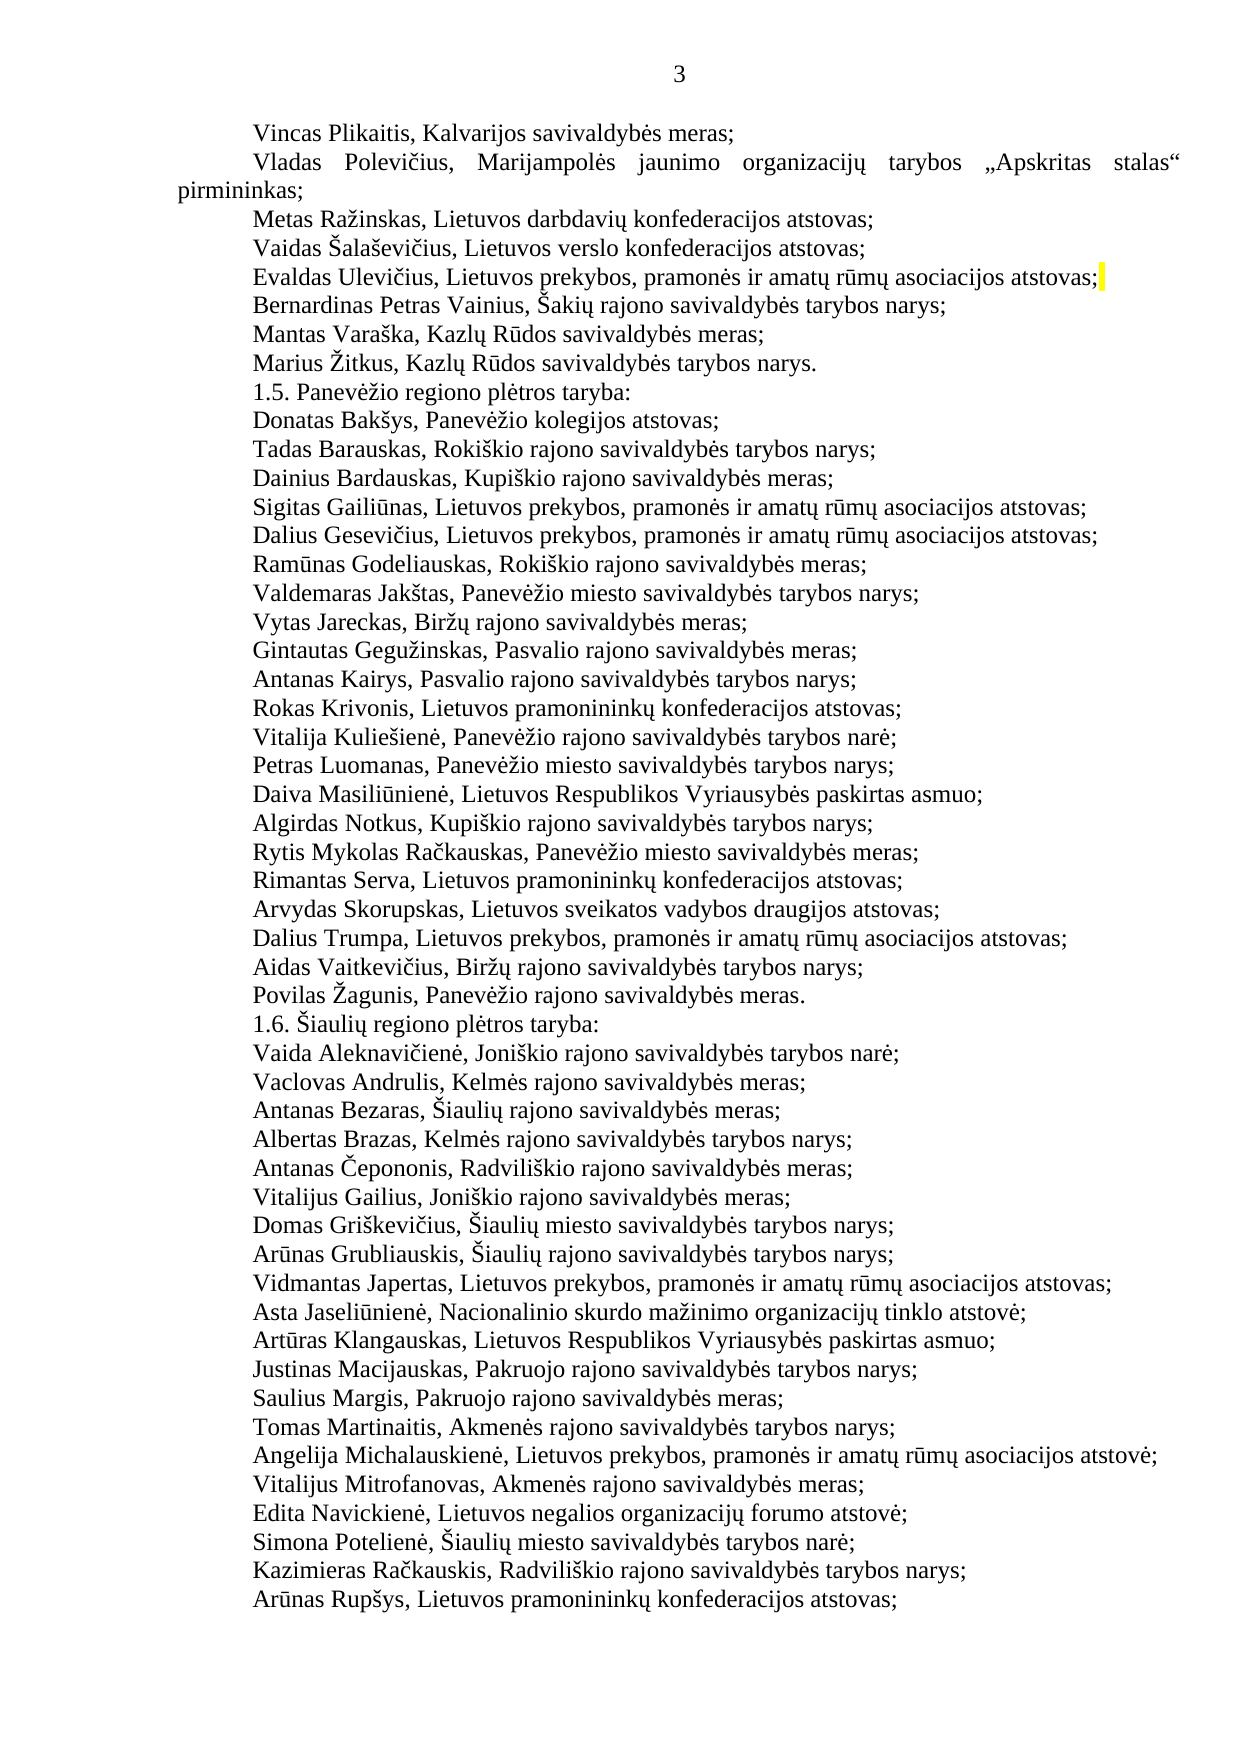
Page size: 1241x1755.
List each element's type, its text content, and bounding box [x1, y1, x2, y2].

text Gintautas Gegužinskas, Pasvalio rajono savivaldybės meras; [177, 636, 1181, 664]
text Antanas Čepononis, Radviliškio rajono savivaldybės meras; [177, 1153, 1181, 1182]
text Tadas Barauskas, Rokiškio rajono savivaldybės tarybos narys; [177, 434, 1181, 463]
text Sigitas Gailiūnas, Lietuvos prekybos, pramonės ir amatų rūmų asociacijos atstovas; [177, 492, 1181, 521]
text Albertas Brazas, Kelmės rajono savivaldybės tarybos narys; [177, 1124, 1181, 1153]
text Bernardinas Petras Vainius, Šakių rajono savivaldybės tarybos narys; [177, 291, 1181, 319]
text Simona Potelienė, Šiaulių miesto savivaldybės tarybos narė; [177, 1527, 1181, 1556]
text Vidmantas Japertas, Lietuvos prekybos, pramonės ir amatų rūmų asociacijos atstovas; [177, 1268, 1181, 1297]
text Dalius Trumpa, Lietuvos prekybos, pramonės ir amatų rūmų asociacijos atstovas; [177, 923, 1181, 952]
text 1.5. Panevėžio regiono plėtros taryba: [177, 377, 1181, 406]
text Dalius Gesevičius, Lietuvos prekybos, pramonės ir amatų rūmų asociacijos atstovas; [177, 521, 1181, 549]
text Antanas Kairys, Pasvalio rajono savivaldybės tarybos narys; [177, 664, 1181, 693]
text Povilas Žagunis, Panevėžio rajono savivaldybės meras. [177, 981, 1181, 1009]
text Asta Jaseliūnienė, Nacionalinio skurdo mažinimo organizacijų tinklo atstovė; [177, 1297, 1181, 1326]
text Rimantas Serva, Lietuvos pramonininkų konfederacijos atstovas; [177, 866, 1181, 894]
text Vitalijus Mitrofanovas, Akmenės rajono savivaldybės meras; [177, 1469, 1181, 1498]
text Algirdas Notkus, Kupiškio rajono savivaldybės tarybos narys; [177, 808, 1181, 837]
text Petras Luomanas, Panevėžio miesto savivaldybės tarybos narys; [177, 751, 1181, 779]
text Vincas Plikaitis, Kalvarijos savivaldybės meras; [177, 118, 1181, 147]
text Vaida Aleknavičienė, Joniškio rajono savivaldybės tarybos narė; [177, 1038, 1181, 1067]
text Justinas Macijauskas, Pakruojo rajono savivaldybės tarybos narys; [177, 1354, 1181, 1383]
text Domas Griškevičius, Šiaulių miesto savivaldybės tarybos narys; [177, 1211, 1181, 1239]
text Vladas Polevičius, Marijampolės jaunimo organizacijų tarybos „Apskritas stalas“ pirmininkas; [177, 147, 1181, 204]
text Donatas Bakšys, Panevėžio kolegijos atstovas; [177, 406, 1181, 434]
text Vitalijus Gailius, Joniškio rajono savivaldybės meras; [177, 1182, 1181, 1211]
text 1.6. Šiaulių regiono plėtros taryba: [177, 1009, 1181, 1038]
text Antanas Bezaras, Šiaulių rajono savivaldybės meras; [177, 1096, 1181, 1124]
text Vaidas Šalaševičius, Lietuvos verslo konfederacijos atstovas; [177, 233, 1181, 262]
text Saulius Margis, Pakruojo rajono savivaldybės meras; [177, 1383, 1181, 1412]
text Ramūnas Godeliauskas, Rokiškio rajono savivaldybės meras; [177, 549, 1181, 578]
text Artūras Klangauskas, Lietuvos Respublikos Vyriausybės paskirtas asmuo; [177, 1326, 1181, 1354]
text Rokas Krivonis, Lietuvos pramonininkų konfederacijos atstovas; [177, 693, 1181, 722]
text Rytis Mykolas Račkauskas, Panevėžio miesto savivaldybės meras; [177, 837, 1181, 866]
text Angelija Michalauskienė, Lietuvos prekybos, pramonės ir amatų rūmų asociacijos atstovė; [177, 1441, 1181, 1469]
text Vaclovas Andrulis, Kelmės rajono savivaldybės meras; [177, 1067, 1181, 1096]
text Arūnas Grubliauskis, Šiaulių rajono savivaldybės tarybos narys; [177, 1239, 1181, 1268]
text Arvydas Skorupskas, Lietuvos sveikatos vadybos draugijos atstovas; [177, 894, 1181, 923]
text Evaldas Ulevičius, Lietuvos prekybos, pramonės ir amatų rūmų asociacijos atstovas; [177, 262, 1181, 291]
text Daiva Masiliūnienė, Lietuvos Respublikos Vyriausybės paskirtas asmuo; [177, 779, 1181, 808]
text Mantas Varaška, Kazlų Rūdos savivaldybės meras; [177, 319, 1181, 348]
text Edita Navickienė, Lietuvos negalios organizacijų forumo atstovė; [177, 1498, 1181, 1527]
text Marius Žitkus, Kazlų Rūdos savivaldybės tarybos narys. [177, 348, 1181, 377]
text Arūnas Rupšys, Lietuvos pramonininkų konfederacijos atstovas; [177, 1584, 1181, 1613]
text Vitalija Kuliešienė, Panevėžio rajono savivaldybės tarybos narė; [177, 722, 1181, 751]
text Aidas Vaitkevičius, Biržų rajono savivaldybės tarybos narys; [177, 952, 1181, 981]
text Metas Ražinskas, Lietuvos darbdavių konfederacijos atstovas; [177, 204, 1181, 233]
text Vytas Jareckas, Biržų rajono savivaldybės meras; [177, 607, 1181, 636]
text Valdemaras Jakštas, Panevėžio miesto savivaldybės tarybos narys; [177, 578, 1181, 607]
text Kazimieras Račkauskis, Radviliškio rajono savivaldybės tarybos narys; [177, 1556, 1181, 1584]
text Tomas Martinaitis, Akmenės rajono savivaldybės tarybos narys; [177, 1412, 1181, 1441]
text Dainius Bardauskas, Kupiškio rajono savivaldybės meras; [177, 463, 1181, 492]
